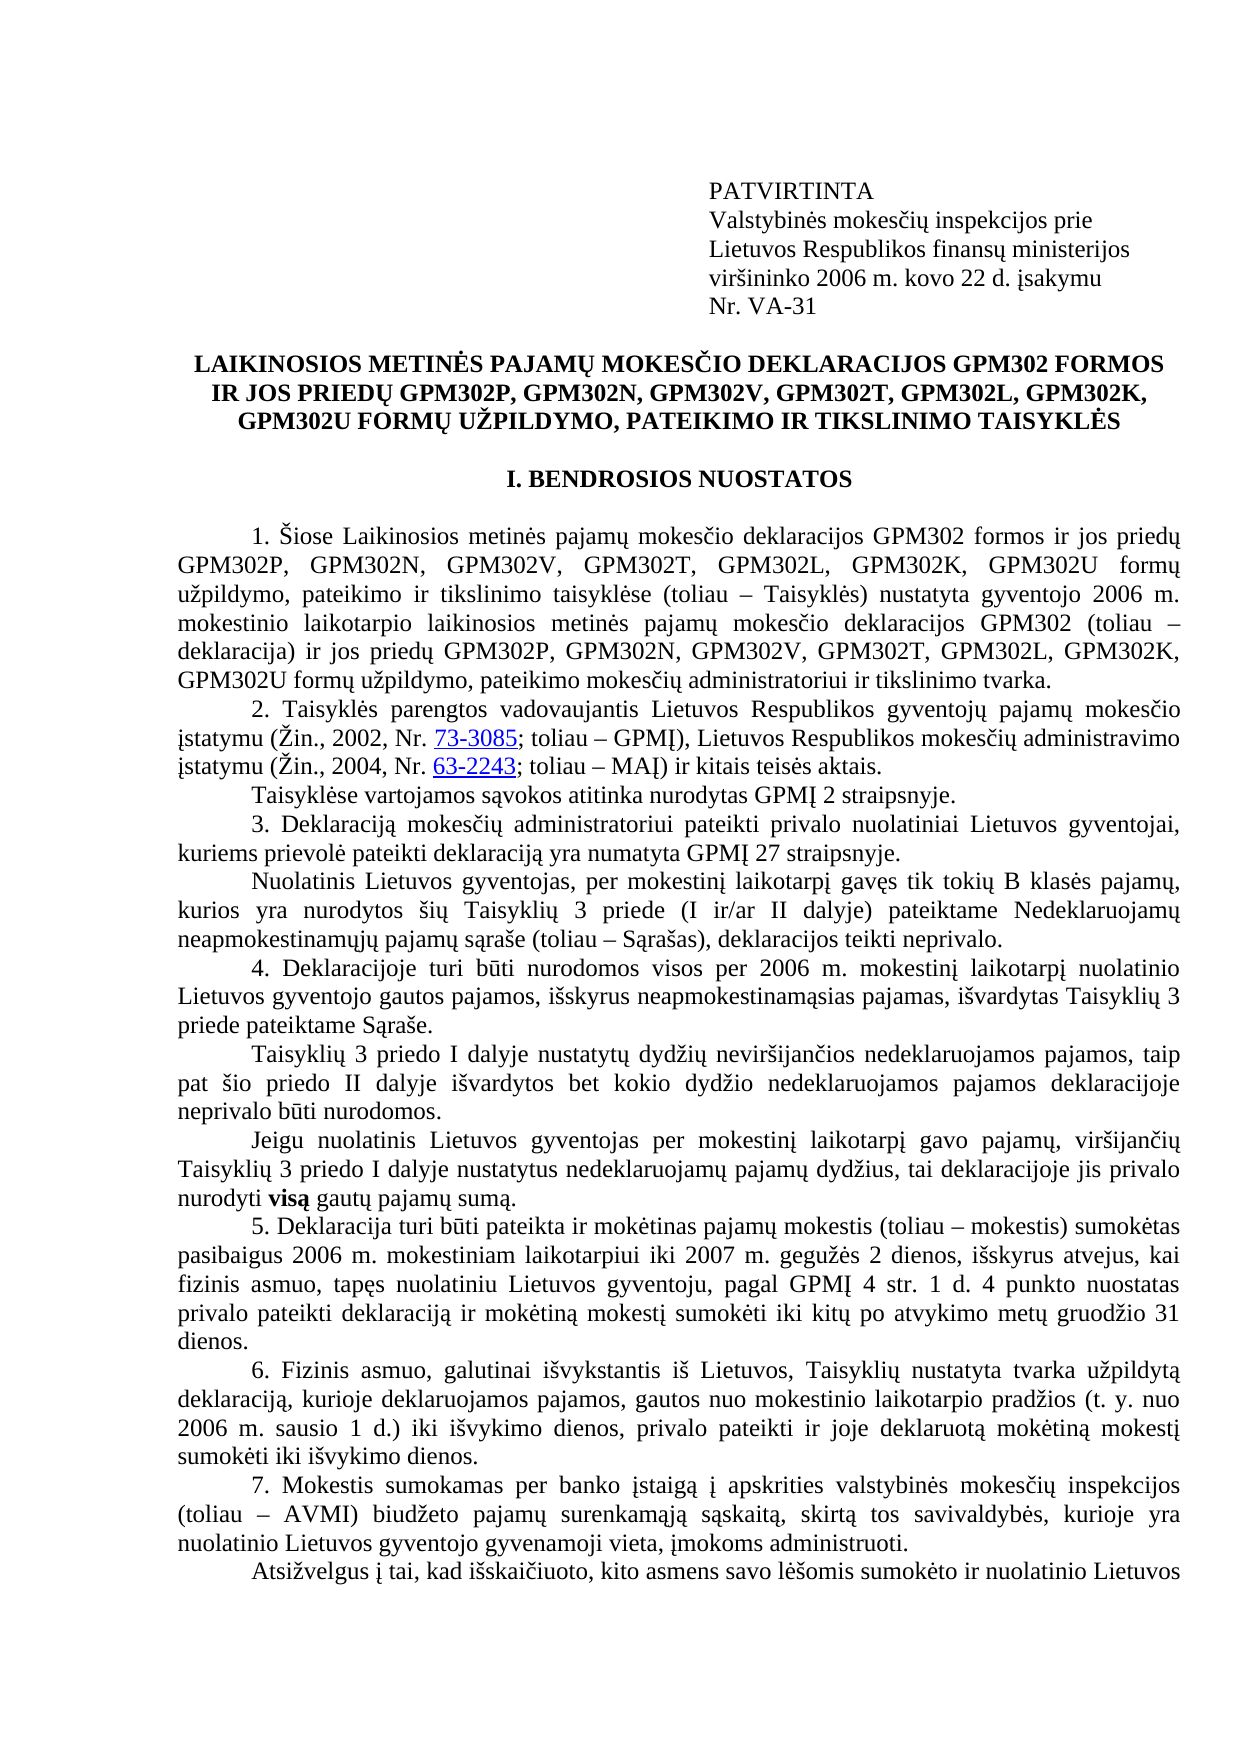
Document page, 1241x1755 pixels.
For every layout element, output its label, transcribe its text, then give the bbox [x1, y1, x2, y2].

text I. BENDROSIOS NUOSTATOS [177, 464, 1181, 493]
text Taisyklių 3 priedo I dalyje nustatytų dydžių neviršijančios nedeklaruojamos pajamos, taip pat šio priedo II dalyje išvardytos bet kokio dydžio nedeklaruojamos pajamos deklaracijoje neprivalo būti nurodomos. [177, 1039, 1181, 1125]
text 6. Fizinis asmuo, galutinai išvykstantis iš Lietuvos, Taisyklių nustatyta tvarka užpildytą deklaraciją, kurioje deklaruojamos pajamos, gautos nuo mokestinio laikotarpio pradžios (t. y. nuo 2006 m. sausio 1 d.) iki išvykimo dienos, privalo pateikti ir joje deklaruotą mokėtiną mokestį sumokėti iki išvykimo dienos. [177, 1355, 1181, 1470]
text Taisyklėse vartojamos sąvokos atitinka nurodytas GPMĮ 2 straipsnyje. [177, 780, 1181, 809]
text PATVIRTINTA [177, 176, 1181, 205]
text Nr. VA-31 [177, 291, 1181, 320]
text Jeigu nuolatinis Lietuvos gyventojas per mokestinį laikotarpį gavo pajamų, viršijančių Taisyklių 3 priedo I dalyje nustatytus nedeklaruojamų pajamų dydžius, tai deklaracijoje jis privalo nurodyti visą gautų pajamų sumą. [177, 1125, 1181, 1211]
text Valstybinės mokesčių inspekcijos prie [177, 205, 1181, 234]
text 1. Šiose Laikinosios metinės pajamų mokesčio deklaracijos GPM302 formos ir jos priedų GPM302P, GPM302N, GPM302V, GPM302T, GPM302L, GPM302K, GPM302U formų užpildymo, pateikimo ir tikslinimo taisyklėse (toliau – Taisyklės) nustatyta gyventojo 2006 m. mokestinio laikotarpio laikinosios metinės pajamų mokesčio deklaracijos GPM302 (toliau – deklaracija) ir jos priedų GPM302P, GPM302N, GPM302V, GPM302T, GPM302L, GPM302K, GPM302U formų užpildymo, pateikimo mokesčių administratoriui ir tikslinimo tvarka. [177, 521, 1181, 694]
text 7. Mokestis sumokamas per banko įstaigą į apskrities valstybinės mokesčių inspekcijos (toliau – AVMI) biudžeto pajamų surenkamąją sąskaitą, skirtą tos savivaldybės, kurioje yra nuolatinio Lietuvos gyventojo gyvenamoji vieta, įmokoms administruoti. [177, 1470, 1181, 1556]
text 3. Deklaraciją mokesčių administratoriui pateikti privalo nuolatiniai Lietuvos gyventojai, kuriems prievolė pateikti deklaraciją yra numatyta GPMĮ 27 straipsnyje. [177, 809, 1181, 866]
text Nuolatinis Lietuvos gyventojas, per mokestinį laikotarpį gavęs tik tokių B klasės pajamų, kurios yra nurodytos šių Taisyklių 3 priede (I ir/ar II dalyje) pateiktame Nedeklaruojamų neapmokestinamųjų pajamų sąraše (toliau – Sąrašas), deklaracijos teikti neprivalo. [177, 866, 1181, 953]
text viršininko 2006 m. kovo 22 d. įsakymu [177, 263, 1181, 291]
text 2. Taisyklės parengtos vadovaujantis Lietuvos Respublikos gyventojų pajamų mokesčio įstatymu (Žin., 2002, Nr. 73-3085; toliau – GPMĮ), Lietuvos Respublikos mokesčių administravimo įstatymu (Žin., 2004, Nr. 63-2243; toliau – MAĮ) ir kitais teisės aktais. [177, 694, 1181, 780]
text 5. Deklaracija turi būti pateikta ir mokėtinas pajamų mokestis (toliau – mokestis) sumokėtas pasibaigus 2006 m. mokestiniam laikotarpiui iki 2007 m. gegužės 2 dienos, išskyrus atvejus, kai fizinis asmuo, tapęs nuolatiniu Lietuvos gyventoju, pagal GPMĮ 4 str. 1 d. 4 punkto nuostatas privalo pateikti deklaraciją ir mokėtiną mokestį sumokėti iki kitų po atvykimo metų gruodžio 31 dienos. [177, 1211, 1181, 1355]
text Lietuvos Respublikos finansų ministerijos [177, 234, 1181, 263]
text 4. Deklaracijoje turi būti nurodomos visos per 2006 m. mokestinį laikotarpį nuolatinio Lietuvos gyventojo gautos pajamos, išskyrus neapmokestinamąsias pajamas, išvardytas Taisyklių 3 priede pateiktame Sąraše. [177, 953, 1181, 1039]
text Atsižvelgus į tai, kad išskaičiuoto, kito asmens savo lėšomis sumokėto ir nuolatinio Lietuvos [177, 1556, 1181, 1585]
text LAIKINOSIOS METINĖS PAJAMŲ MOKESČIO DEKLARACIJOS GPM302 FORMOS IR JOS PRIEDŲ GPM302P, GPM302N, GPM302V, GPM302T, GPM302L, GPM302K, GPM302U FORMŲ UŽPILDYMO, PATEIKIMO IR TIKSLINIMO TAISYKLĖS [177, 349, 1181, 435]
